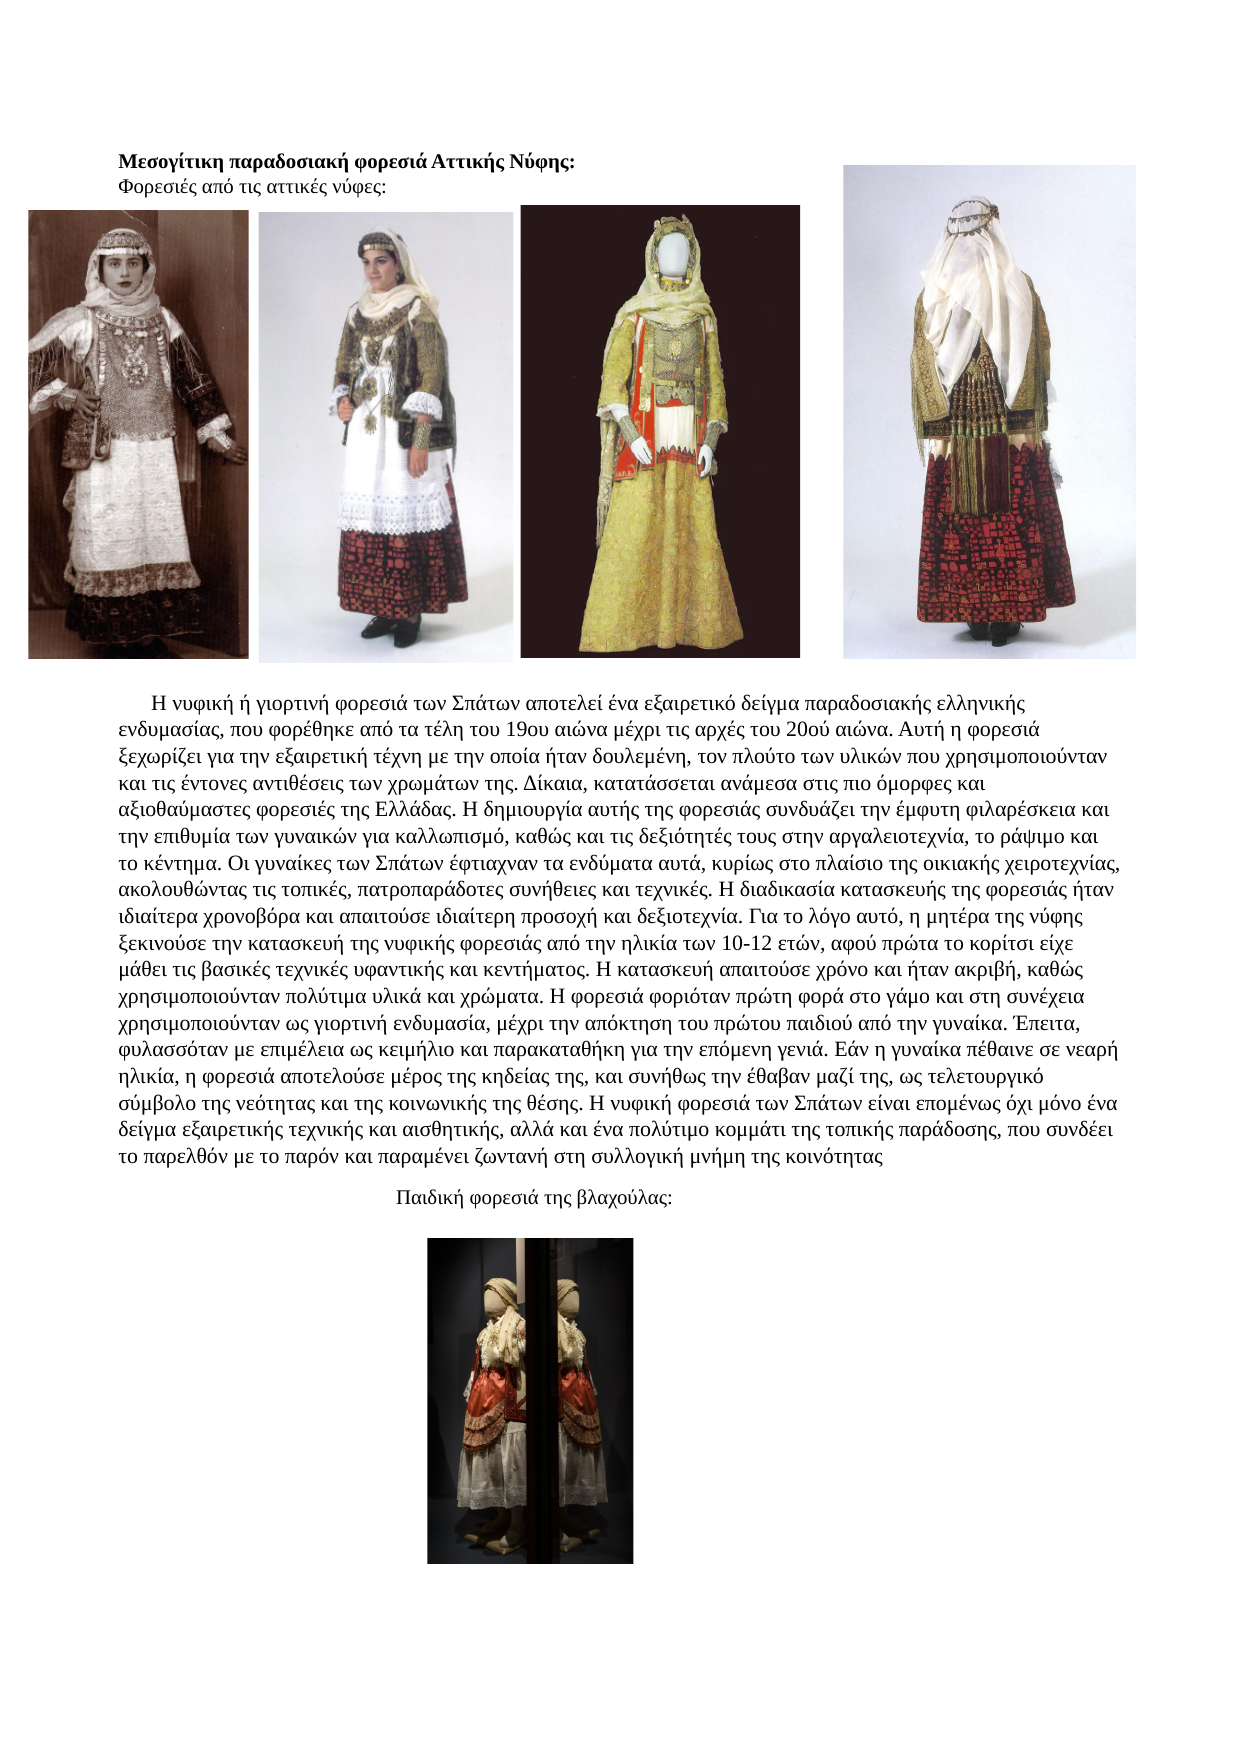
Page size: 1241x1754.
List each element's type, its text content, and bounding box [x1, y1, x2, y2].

text Φορεσιές από τις αττικές νύφες: [118, 174, 843, 198]
text Παιδική φορεσιά της βλαχούλας: [118, 1184, 1122, 1209]
text Μεσογίτικη παραδοσιακή φορεσιά Αττικής Νύφης: [118, 148, 1122, 173]
text Η νυφική ή γιορτινή φορεσιά των Σπάτων αποτελεί ένα εξαιρετικό δείγμα παραδοσιακής ελληνικής ενδυμασίας, που φορέθηκε από τα τέλη του 19ου αιώνα μέχρι τις αρχές του 20ού αιώνα. Αυτή η φορεσιά ξεχωρίζει για την εξαιρετική τέχνη με την οποία ήταν δουλεμένη, τον πλούτο των υλικών που χρησιμοποιούνταν και τις έντονες αντιθέσεις των χρωμάτων της. Δίκαια, κατατάσσεται ανάμεσα στις πιο όμορφες και αξιοθαύμαστες φορεσιές της Ελλάδας. Η δημιουργία αυτής της φορεσιάς συνδυάζει την έμφυτη φιλαρέσκεια και την επιθυμία των γυναικών για καλλωπισμό, καθώς και τις δεξιότητές τους στην αργαλειοτεχνία, το ράψιμο και το κέντημα. Οι γυναίκες των Σπάτων έφτιαχναν τα ενδύματα αυτά, κυρίως στο πλαίσιο της οικιακής χειροτεχνίας, ακολουθώντας τις τοπικές, πατροπαράδοτες συνήθειες και τεχνικές. Η διαδικασία κατασκευής της φορεσιάς ήταν ιδιαίτερα χρονοβόρα και απαιτούσε ιδιαίτερη προσοχή και δεξιοτεχνία. Για το λόγο αυτό, η μητέρα της νύφης ξεκινούσε την κατασκευή της νυφικής φορεσιάς από την ηλικία των 10-12 ετών, αφού πρώτα το κορίτσι είχε μάθει τις βασικές τεχνικές υφαντικής και κεντήματος. Η κατασκευή απαιτούσε χρόνο και ήταν ακριβή, καθώς χρησιμοποιούνταν πολύτιμα υλικά και χρώματα. Η φορεσιά φοριόταν πρώτη φορά στο γάμο και στη συνέχεια χρησιμοποιούνταν ως γιορτινή ενδυμασία, μέχρι την απόκτηση του πρώτου παιδιού από την γυναίκα. Έπειτα, φυλασσόταν με επιμέλεια ως κειμήλιο και παρακαταθήκη για την επόμενη γενιά. Εάν η γυναίκα πέθαινε σε νεαρή ηλικία, η φορεσιά αποτελούσε μέρος της κηδείας της, και συνήθως την έθαβαν μαζί της, ως τελετουργικό σύμβολο της νεότητας και της κοινωνικής της θέσης. Η νυφική φορεσιά των Σπάτων είναι επομένως όχι μόνο ένα δείγμα εξαιρετικής τεχνικής και αισθητικής, αλλά και ένα πολύτιμο κομμάτι της τοπικής παράδοσης, που συνδέει το παρελθόν με το παρόν και παραμένει ζωντανή στη συλλογική μνήμη της κοινότητας [118, 689, 1122, 1168]
